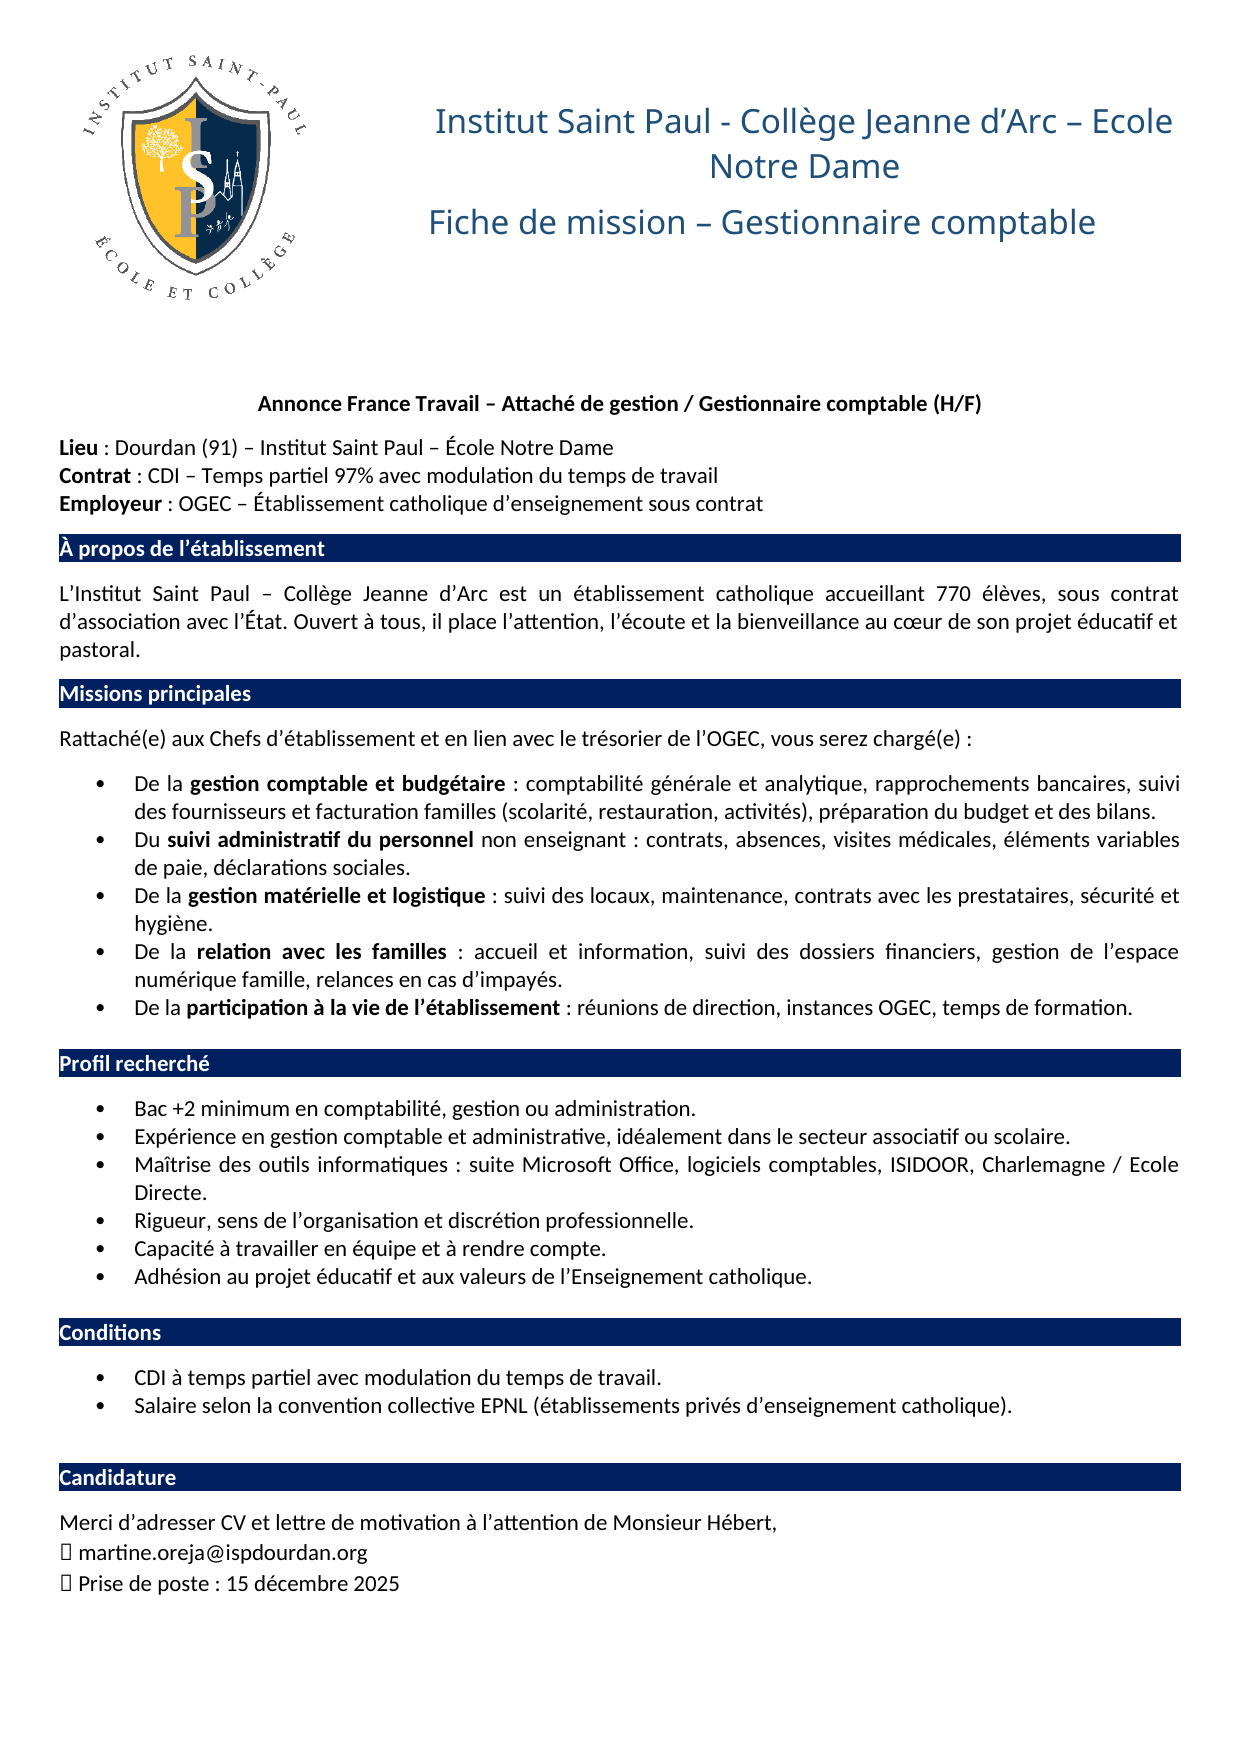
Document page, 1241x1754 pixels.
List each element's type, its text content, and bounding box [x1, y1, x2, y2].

text Candidature [59, 1463, 1181, 1491]
list De la gestion matérielle et logistique : suivi des locaux, maintenance, contrats avec les prestataires, sécurité et hygiène. [97, 881, 1181, 937]
list Expérience en gestion comptable et administrative, idéalement dans le secteur associatif ou scolaire. [97, 1122, 1181, 1150]
list Bac +2 minimum en comptabilité, gestion ou administration. [97, 1094, 1181, 1122]
text Lieu : Dourdan (91) – Institut Saint Paul – École Notre Dame Contrat : CDI – Temps partiel 97% avec modulation du temps de travail Employeur : OGEC – Établissement catholique d’enseignement sous contrat [59, 433, 1181, 517]
text Profil recherché [59, 1049, 1181, 1077]
list De la participation à la vie de l’établissement : réunions de direction, instances OGEC, temps de formation. [97, 993, 1181, 1021]
list Capacité à travailler en équipe et à rendre compte. [97, 1234, 1181, 1262]
text À propos de l’établissement [59, 534, 1181, 562]
list Rigueur, sens de l’organisation et discrétion professionnelle. [97, 1206, 1181, 1234]
text Fiche de mission – Gestionnaire comptable [428, 199, 1181, 244]
text Institut Saint Paul - Collège Jeanne d’Arc – Ecole Notre Dame [428, 98, 1181, 188]
list CDI à temps partiel avec modulation du temps de travail. [97, 1363, 1181, 1391]
list Du suivi administratif du personnel non enseignant : contrats, absences, visites médicales, éléments variables de paie, déclarations sociales. [97, 825, 1181, 881]
text L’Institut Saint Paul – Collège Jeanne d’Arc est un établissement catholique accueillant 770 élèves, sous contrat d’association avec l’État. Ouvert à tous, il place l’attention, l’écoute et la bienveillance au cœur de son projet éducatif et pastoral. [59, 579, 1181, 663]
text Conditions [59, 1318, 1181, 1346]
list De la gestion comptable et budgétaire : comptabilité générale et analytique, rapprochements bancaires, suivi des fournisseurs et facturation familles (scolarité, restauration, activités), préparation du budget et des bilans. [97, 769, 1181, 825]
text Missions principales [59, 679, 1181, 708]
text Rattaché(e) aux Chefs d’établissement et en lien avec le trésorier de l’OGEC, vous serez chargé(e) : [59, 724, 1181, 752]
list De la relation avec les familles : accueil et information, suivi des dossiers financiers, gestion de l’espace numérique famille, relances en cas d’impayés. [97, 937, 1181, 993]
text Annonce France Travail – Attaché de gestion / Gestionnaire comptable (H/F) [59, 389, 1181, 417]
list Salaire selon la convention collective EPNL (établissements privés d’enseignement catholique). [97, 1391, 1181, 1419]
list Maîtrise des outils informatiques : suite Microsoft Office, logiciels comptables, ISIDOOR, Charlemagne / Ecole Directe. [97, 1150, 1181, 1206]
list Adhésion au projet éducatif et aux valeurs de l’Enseignement catholique. [97, 1262, 1181, 1290]
text Merci d’adresser CV et lettre de motivation à l’attention de Monsieur Hébert, 📧 martine.oreja@ispdourdan.org 📅 Prise de poste : 15 décembre 2025 [59, 1508, 1181, 1599]
